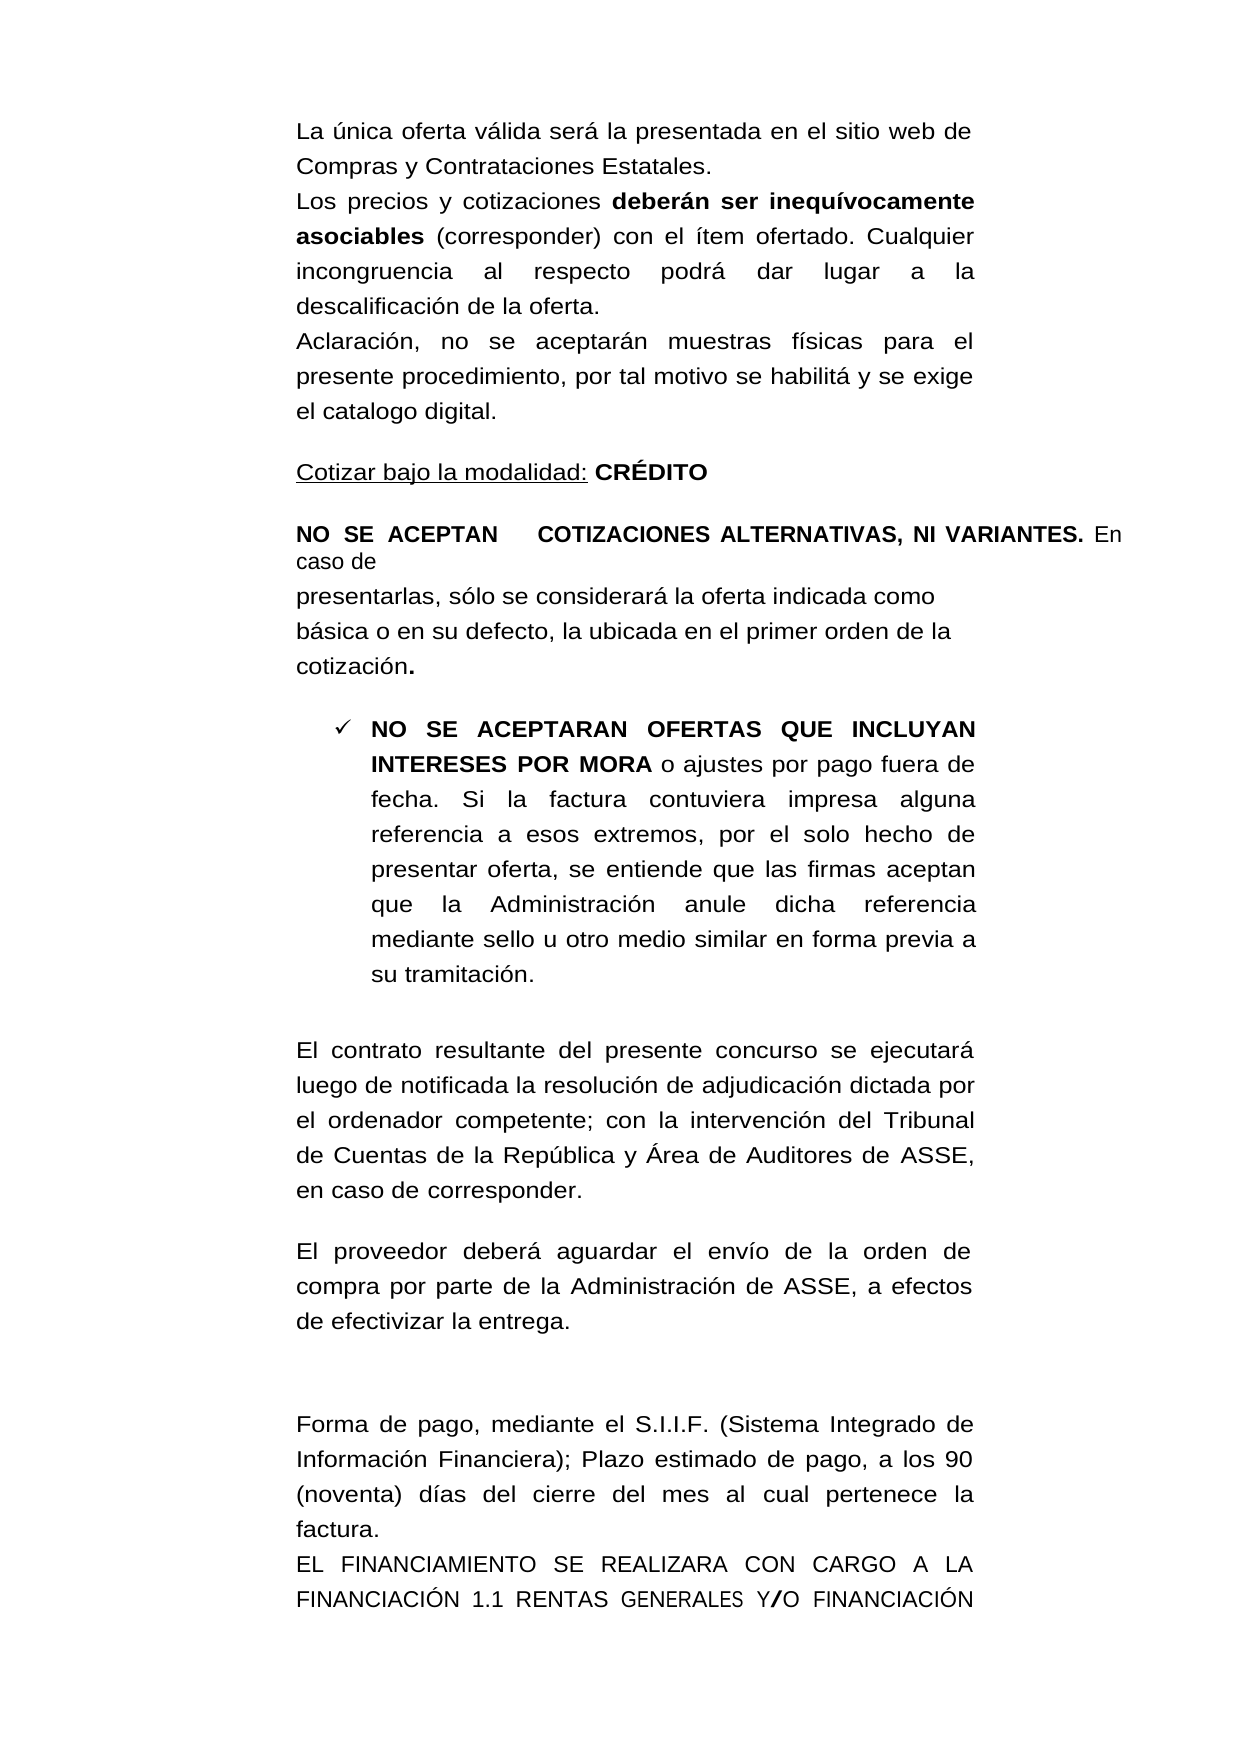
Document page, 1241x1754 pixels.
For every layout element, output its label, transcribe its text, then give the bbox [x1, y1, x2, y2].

list NO SE ACEPTARAN OFERTAS QUE INCLUYAN INTERESES POR MORA o ajustes por pago fuera de fecha. Si la factura contuviera impresa alguna referencia a esos extremos, por el solo hecho de presentar oferta, se entiende que las firmas aceptan que la Administración anule dicha referencia mediante sello u otro medio similar en forma previa a su tramitación. [333, 716, 976, 988]
text Cotizar bajo la modalidad: CRÉDITO [296, 459, 1122, 486]
text presentarlas, sólo se considerará la oferta indicada como básica o en su defecto, la ubicada en el primer orden de la cotización. [296, 583, 964, 679]
text El proveedor deberá aguardar el envío de la orden de compra por parte de la Administración de ASSE, a efectos de efectivizar la entrega. [296, 1238, 972, 1335]
text El contrato resultante del presente concurso se ejecutará luego de notificada la resolución de adjudicación dictada por el ordenador competente; con la intervención del Tribunal de Cuentas de la República y Área de Auditores de ASSE, en caso de corresponder. [296, 1037, 975, 1203]
subtitle NO SE ACEPTAN COTIZACIONES ALTERNATIVAS, NI VARIANTES. En caso de [296, 521, 1122, 574]
text Forma de pago, mediante el S.I.I.F. (Sistema Integrado de Información Financiera); Plazo estimado de pago, a los 90 (noventa) días del cierre del mes al cual pertenece la factura. [296, 1411, 974, 1543]
text Aclaración, no se aceptarán muestras físicas para el presente procedimiento, por tal motivo se habilitá y se exige el catalogo digital. [296, 328, 975, 424]
text Los precios y cotizaciones deberán ser inequívocamente asociables (corresponder) con el ítem ofertado. Cualquier incongruencia al respecto podrá dar lugar a la descalificación de la oferta. [296, 188, 975, 319]
text La única oferta válida será la presentada en el sitio web de Compras y Contrataciones Estatales. [296, 118, 972, 179]
text EL FINANCIAMIENTO SE REALIZARA CON CARGO A LA FINANCIACIÓN 1.1 RENTAS GENERALES Y/O FINANCIACIÓN [296, 1551, 973, 1613]
